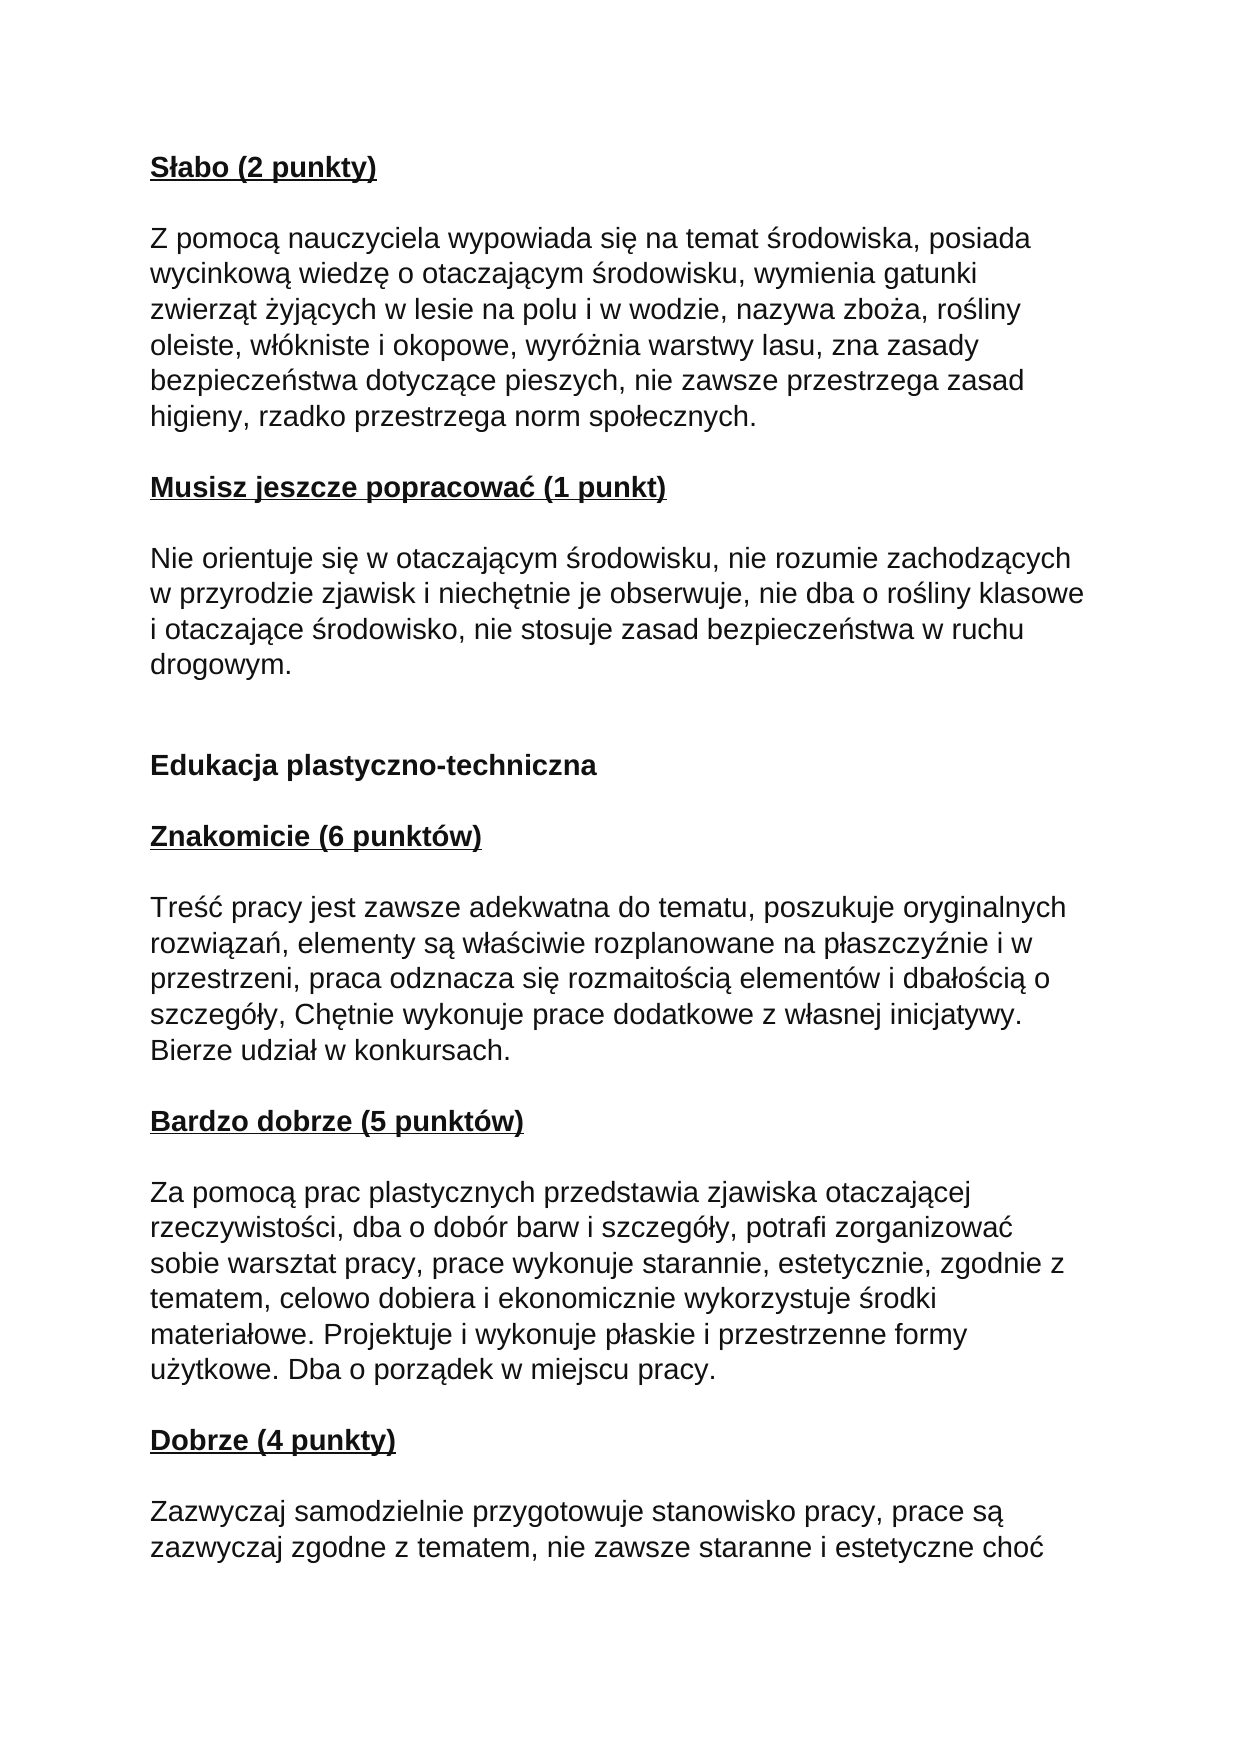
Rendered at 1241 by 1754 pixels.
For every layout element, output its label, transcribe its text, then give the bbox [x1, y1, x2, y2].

text Musisz jeszcze popracować (1 punkt) [150, 470, 1090, 539]
text Dobrze (4 punkty) [150, 1423, 1090, 1492]
text Edukacja plastyczno-techniczna [150, 748, 1090, 782]
text Nie orientuje się w otaczającym środowisku, nie rozumie zachodzących w przyrodzie zjawisk i niechętnie je obserwuje, nie dba o rośliny klasowe i otaczające środowisko, nie stosuje zasad bezpieczeństwa w ruchu drogowym. [150, 541, 1090, 681]
text Znakomicie (6 punktów) [150, 819, 1090, 888]
text Z pomocą nauczyciela wypowiada się na temat środowiska, posiada wycinkową wiedzę o otaczającym środowisku, wymienia gatunki zwierząt żyjących w lesie na polu i w wodzie, nazywa zboża, rośliny oleiste, włókniste i okopowe, wyróżnia warstwy lasu, zna zasady bezpieczeństwa dotyczące pieszych, nie zawsze przestrzega zasad higieny, rzadko przestrzega norm społecznych. [150, 221, 1090, 432]
text Zazwyczaj samodzielnie przygotowuje stanowisko pracy, prace są zazwyczaj zgodne z tematem, nie zawsze staranne i estetyczne choć [150, 1494, 1090, 1563]
text Za pomocą prac plastycznych przedstawia zjawiska otaczającej rzeczywistości, dba o dobór barw i szczegóły, potrafi zorganizować sobie warsztat pracy, prace wykonuje starannie, estetycznie, zgodnie z tematem, celowo dobiera i ekonomicznie wykorzystuje środki materiałowe. Projektuje i wykonuje płaskie i przestrzenne formy użytkowe. Dba o porządek w miejscu pracy. [150, 1174, 1090, 1386]
text Treść pracy jest zawsze adekwatna do tematu, poszukuje oryginalnych rozwiązań, elementy są właściwie rozplanowane na płaszczyźnie i w przestrzeni, praca odznacza się rozmaitością elementów i dbałością o szczegóły, Chętnie wykonuje prace dodatkowe z własnej inicjatywy. Bierze udział w konkursach. [150, 890, 1090, 1066]
text Bardzo dobrze (5 punktów) [150, 1103, 1090, 1173]
text Słabo (2 punkty) [150, 150, 1090, 219]
